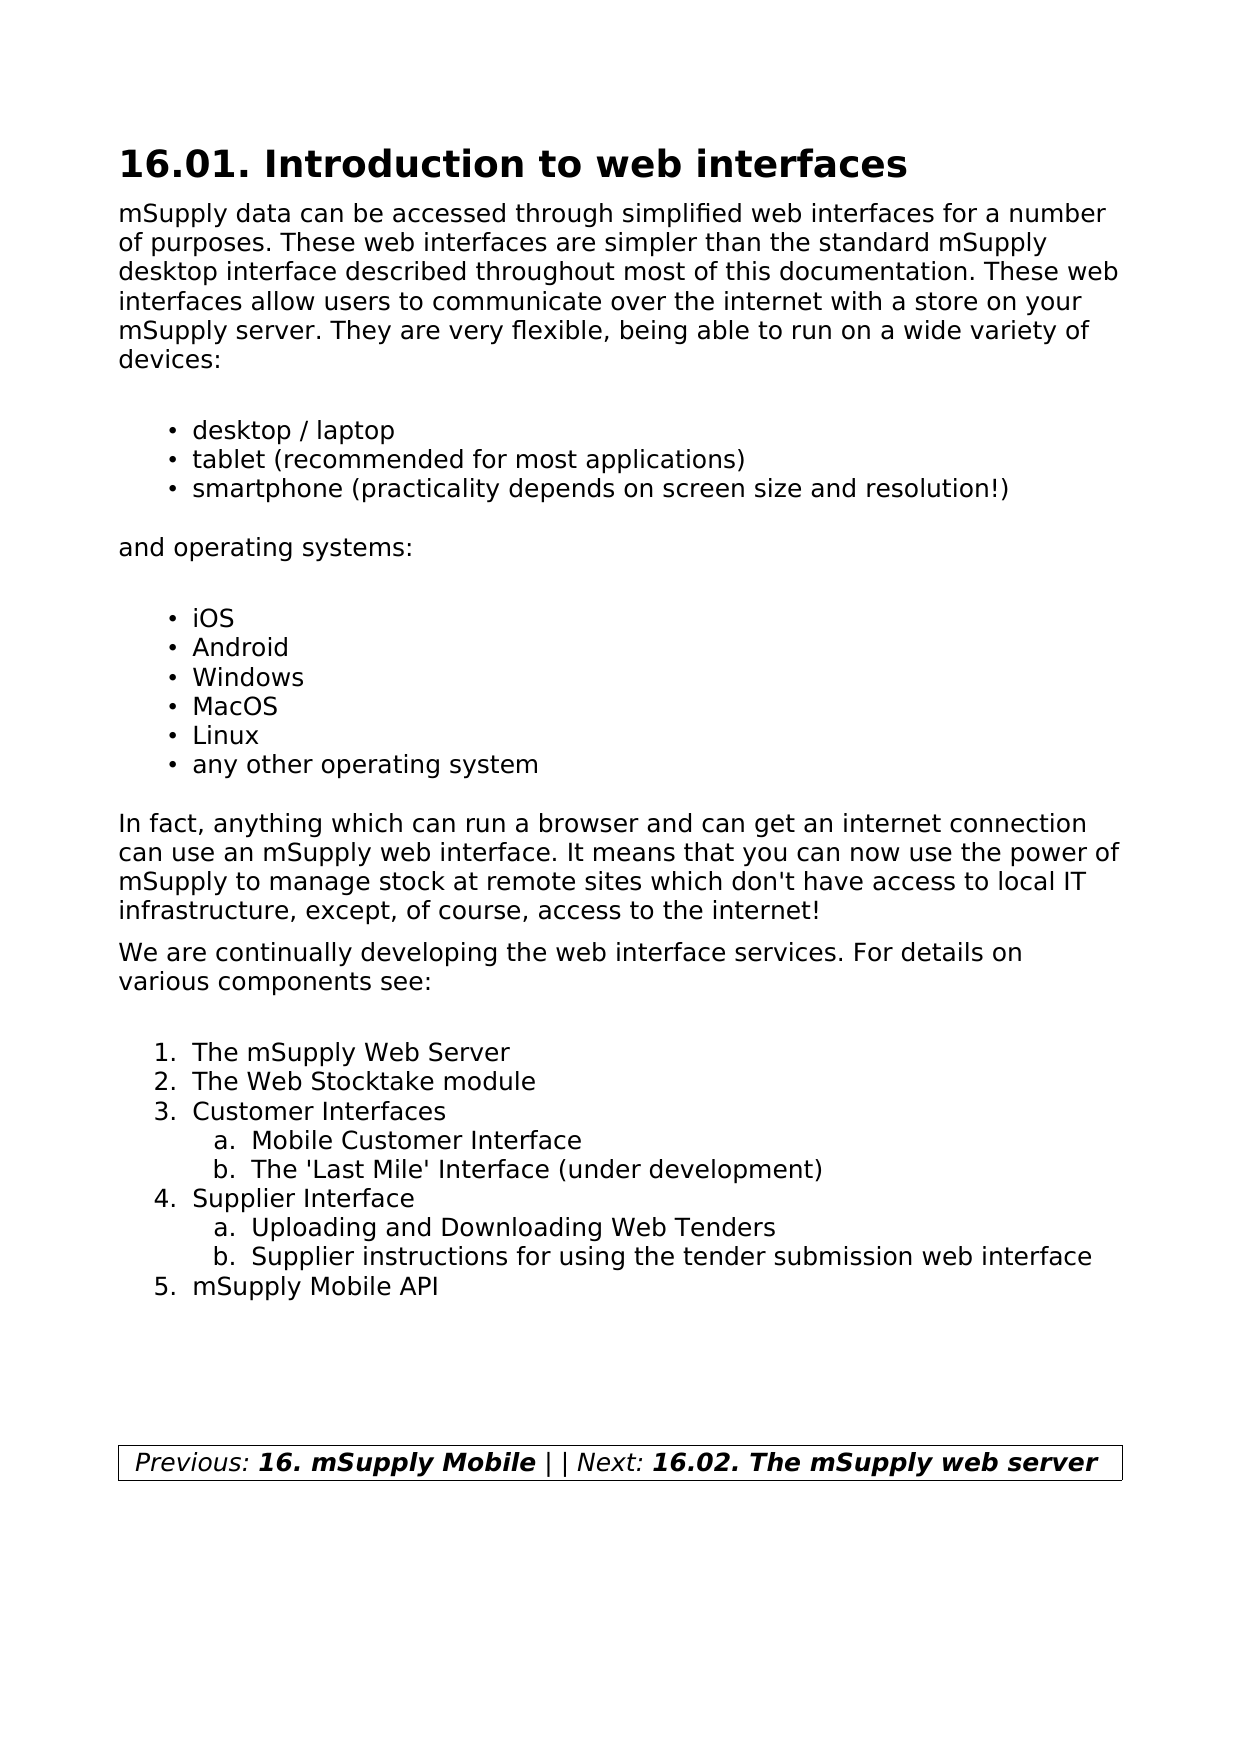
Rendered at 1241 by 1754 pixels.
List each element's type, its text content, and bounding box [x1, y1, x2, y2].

text We are continually developing the web interface services. For details on various components see: [118, 938, 1122, 996]
text mSupply data can be accessed through simplified web interfaces for a number of purposes. These web interfaces are simpler than the standard mSupply desktop interface described throughout most of this documentation. These web interfaces allow users to communicate over the internet with a store on your mSupply server. They are very flexible, being able to run on a wide variety of devices: [118, 199, 1122, 374]
list Uploading and Downloading Web Tenders [236, 1213, 1122, 1242]
list MacOS [177, 692, 1122, 721]
text In fact, anything which can run a browser and can get an internet connection can use an mSupply web interface. It means that you can now use the power of mSupply to manage stock at remote sites which don't have access to local IT infrastructure, except, of course, access to the internet! [118, 809, 1122, 926]
list Mobile Customer Interface [236, 1126, 1122, 1155]
list Customer Interfaces [177, 1097, 1122, 1126]
list Linux [177, 721, 1122, 750]
subtitle 16.01. Introduction to web interfaces [118, 143, 1122, 187]
list Android [177, 633, 1122, 663]
list any other operating system [177, 750, 1122, 779]
list desktop / laptop [177, 416, 1122, 445]
list The mSupply Web Server [177, 1038, 1122, 1067]
list tablet (recommended for most applications) [177, 445, 1122, 474]
list The Web Stocktake module [177, 1067, 1122, 1097]
table_header Previous: 16. mSupply Mobile | | Next: 16.02. The mSupply web server [119, 1446, 1122, 1480]
text and operating systems: [118, 533, 1122, 562]
list iOS [177, 604, 1122, 633]
list Windows [177, 663, 1122, 692]
list mSupply Mobile API [177, 1272, 1122, 1301]
list Supplier Interface [177, 1184, 1122, 1213]
list Supplier instructions for using the tender submission web interface [236, 1242, 1122, 1272]
list smartphone (practicality depends on screen size and resolution!) [177, 474, 1122, 504]
list The 'Last Mile' Interface (under development) [236, 1155, 1122, 1184]
